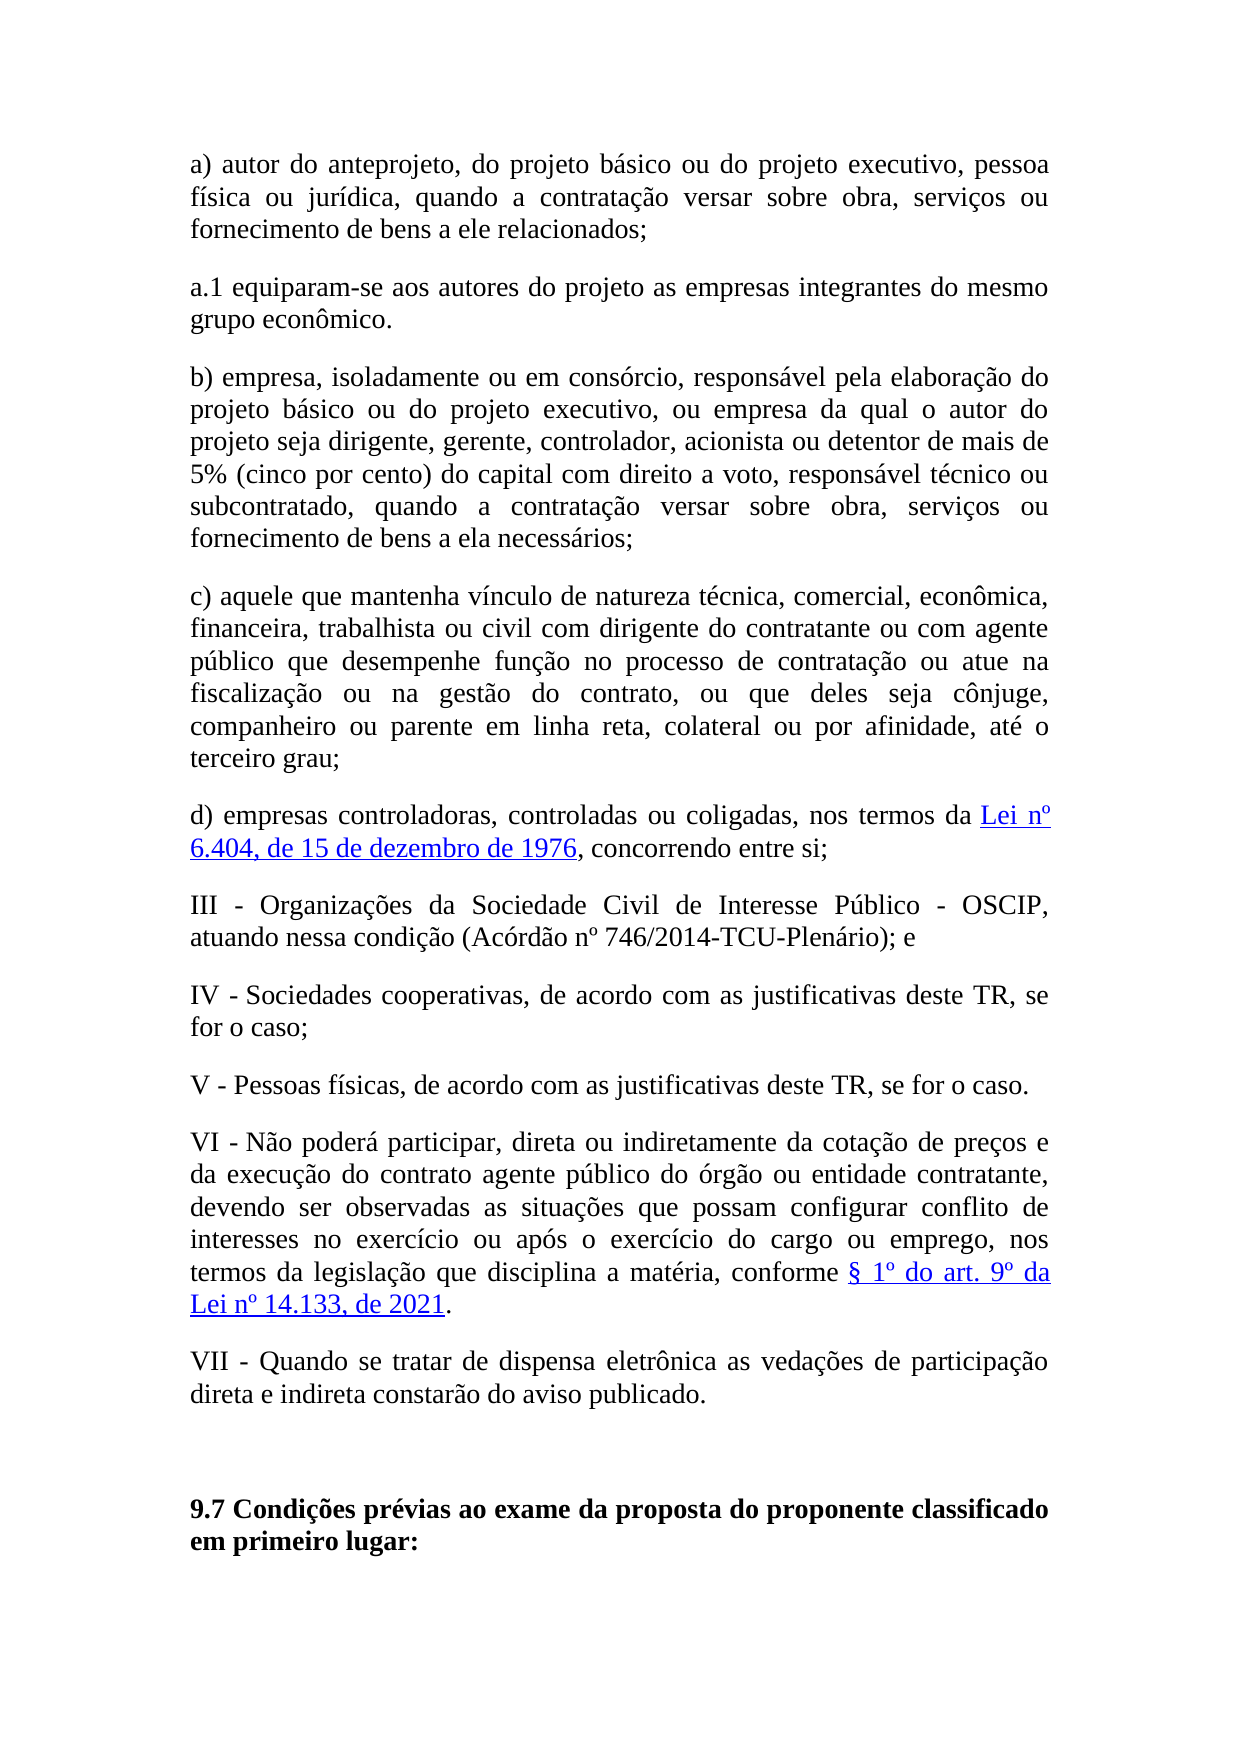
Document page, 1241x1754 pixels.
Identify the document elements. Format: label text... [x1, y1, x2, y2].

text b) empresa, isoladamente ou em consórcio, responsável pela elaboração do projeto básico ou do projeto executivo, ou empresa da qual o autor do projeto seja dirigente, gerente, controlador, acionista ou detentor de mais de 5% (cinco por cento) do capital com direito a voto, responsável técnico ou subcontratado, quando a contratação versar sobre obra, serviços ou fornecimento de bens a ela necessários; [190, 359, 1051, 554]
text VII - Quando se tratar de dispensa eletrônica as vedações de participação direta e indireta constarão do aviso publicado. [190, 1344, 1051, 1409]
text a.1 equiparam-se aos autores do projeto as empresas integrantes do mesmo grupo econômico. [190, 270, 1051, 334]
text 9.7 Condições prévias ao exame da proposta do proponente classificado em primeiro lugar: [190, 1492, 1051, 1556]
text d) empresas controladoras, controladas ou coligadas, nos termos da Lei nº 6.404, de 15 de dezembro de 1976, concorrendo entre si; [190, 798, 1051, 863]
text a) autor do anteprojeto, do projeto básico ou do projeto executivo, pessoa física ou jurídica, quando a contratação versar sobre obra, serviços ou fornecimento de bens a ele relacionados; [190, 148, 1051, 245]
text III - Organizações da Sociedade Civil de Interesse Público - OSCIP, atuando nessa condição (Acórdão nº 746/2014-TCU-Plenário); e [190, 888, 1051, 953]
text V - Pessoas físicas, de acordo com as justificativas deste TR, se for o caso. [190, 1068, 1051, 1100]
text VI - Não poderá participar, direta ou indiretamente da cotação de preços e da execução do contrato agente público do órgão ou entidade contratante, devendo ser observadas as situações que possam configurar conflito de interesses no exercício ou após o exercício do cargo ou emprego, nos termos da legislação que disciplina a matéria, conforme § 1º do art. 9º da Lei nº 14.133, de 2021. [190, 1125, 1051, 1319]
text c) aquele que mantenha vínculo de natureza técnica, comercial, econômica, financeira, trabalhista ou civil com dirigente do contratante ou com agente público que desempenhe função no processo de contratação ou atue na fiscalização ou na gestão do contrato, ou que deles seja cônjuge, companheiro ou parente em linha reta, colateral ou por afinidade, até o terceiro grau; [190, 579, 1051, 773]
text IV - Sociedades cooperativas, de acordo com as justificativas deste TR, se for o caso; [190, 978, 1051, 1043]
